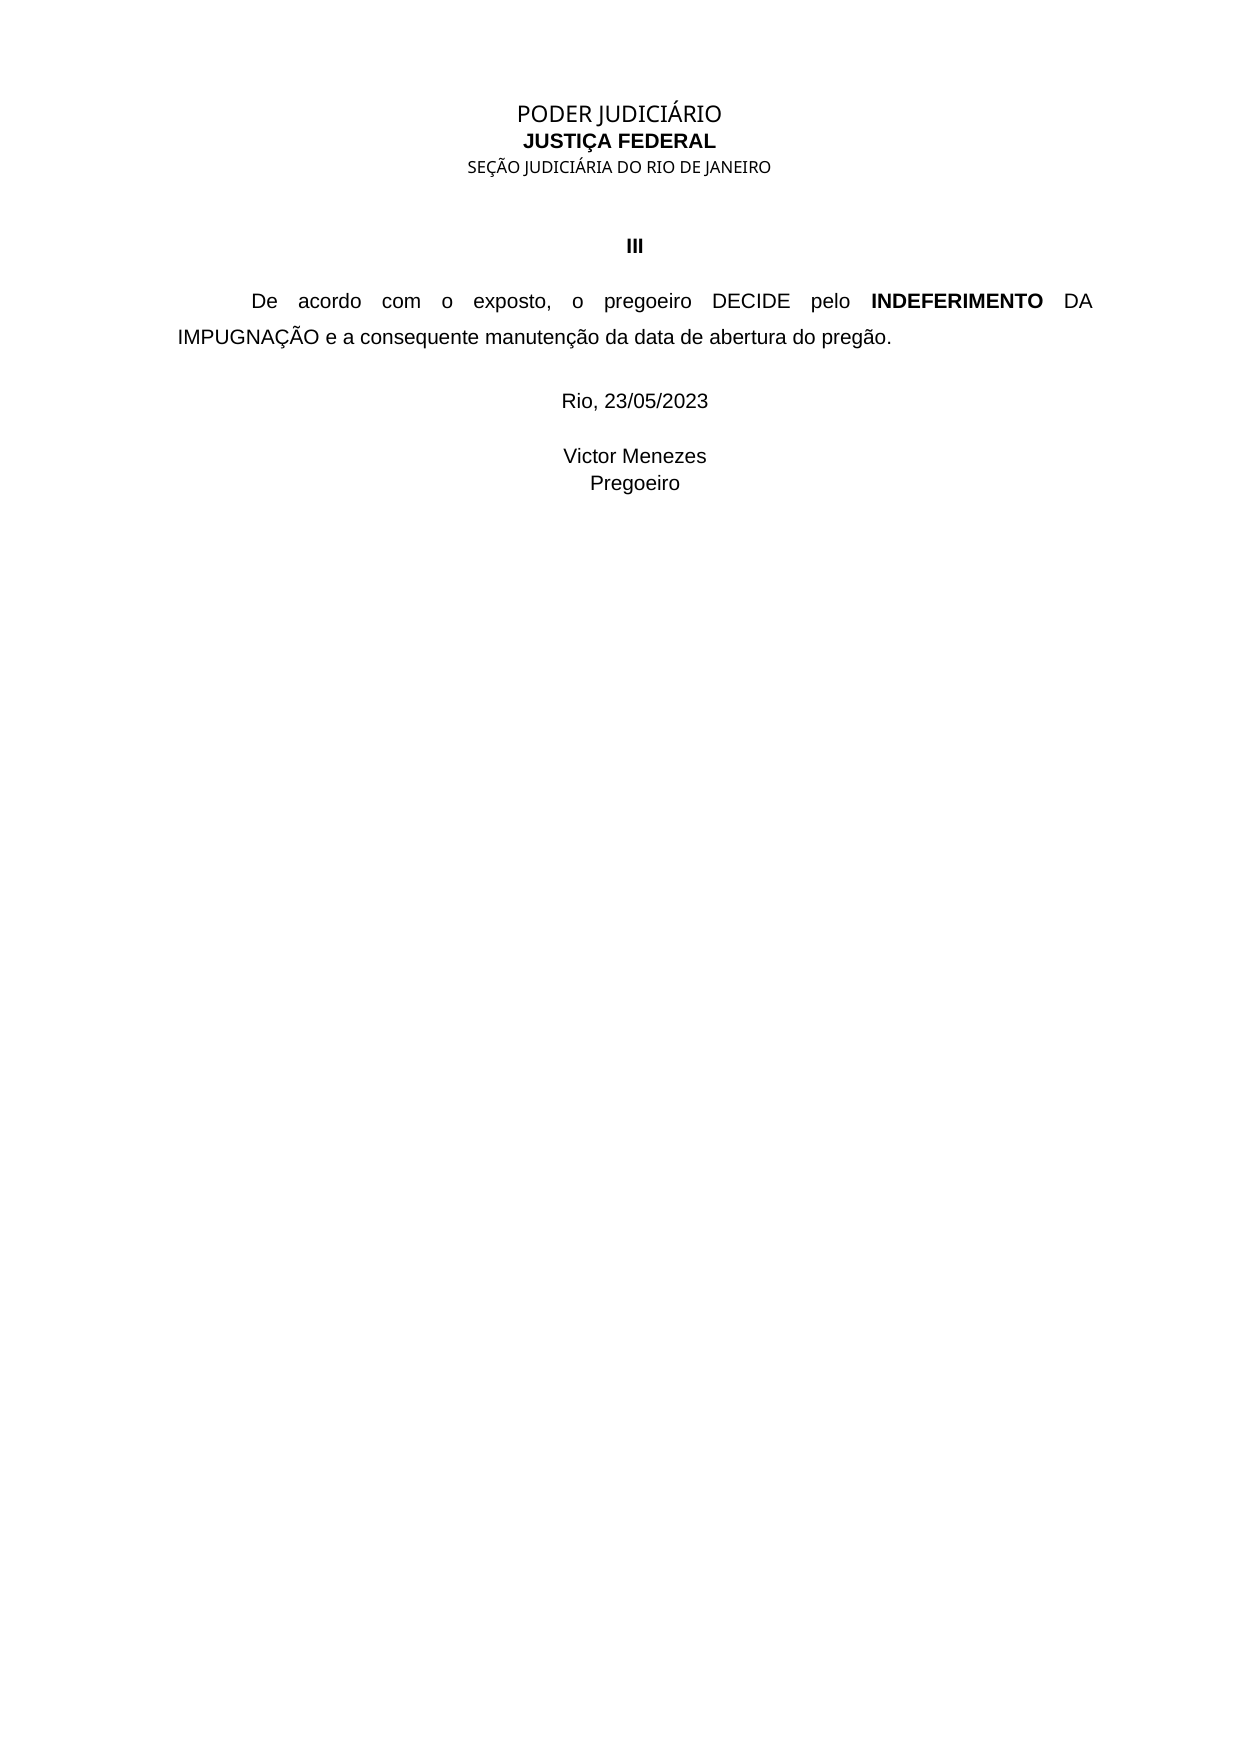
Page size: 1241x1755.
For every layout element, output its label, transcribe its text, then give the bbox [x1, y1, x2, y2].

text III [177, 234, 1093, 258]
subtitle Victor Menezes [177, 444, 1093, 468]
text De acordo com o exposto, o pregoeiro DECIDE pelo INDEFERIMENTO DA IMPUGNAÇÃO e a consequente manutenção da data de abertura do pregão. [177, 289, 1093, 349]
subtitle Pregoeiro [177, 471, 1093, 495]
text Rio, 23/05/2023 [177, 389, 1093, 413]
